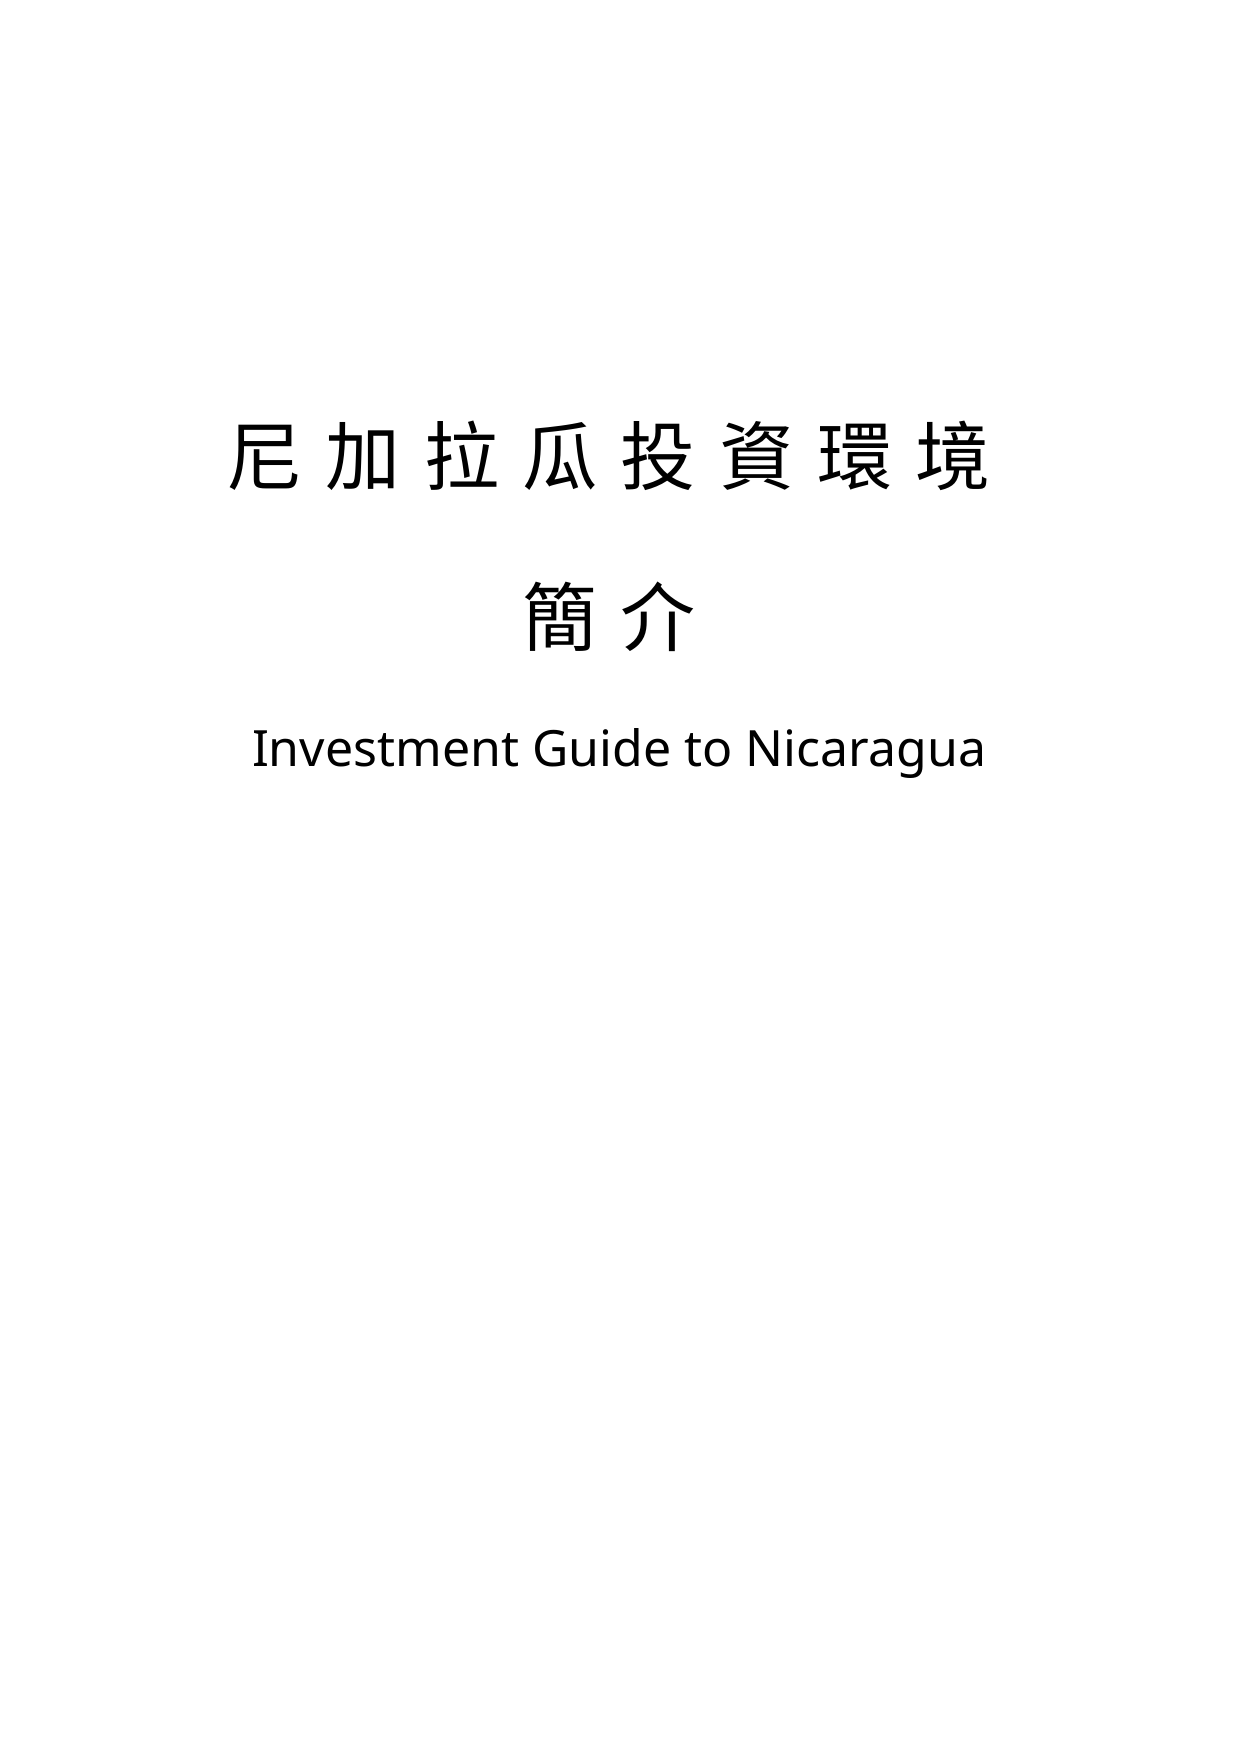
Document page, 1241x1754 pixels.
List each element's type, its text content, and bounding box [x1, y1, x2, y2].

table_header [175, 237, 1066, 372]
table_cell 尼加拉瓜投資環境簡介 Investment Guide to Nicaragua [175, 372, 1066, 800]
